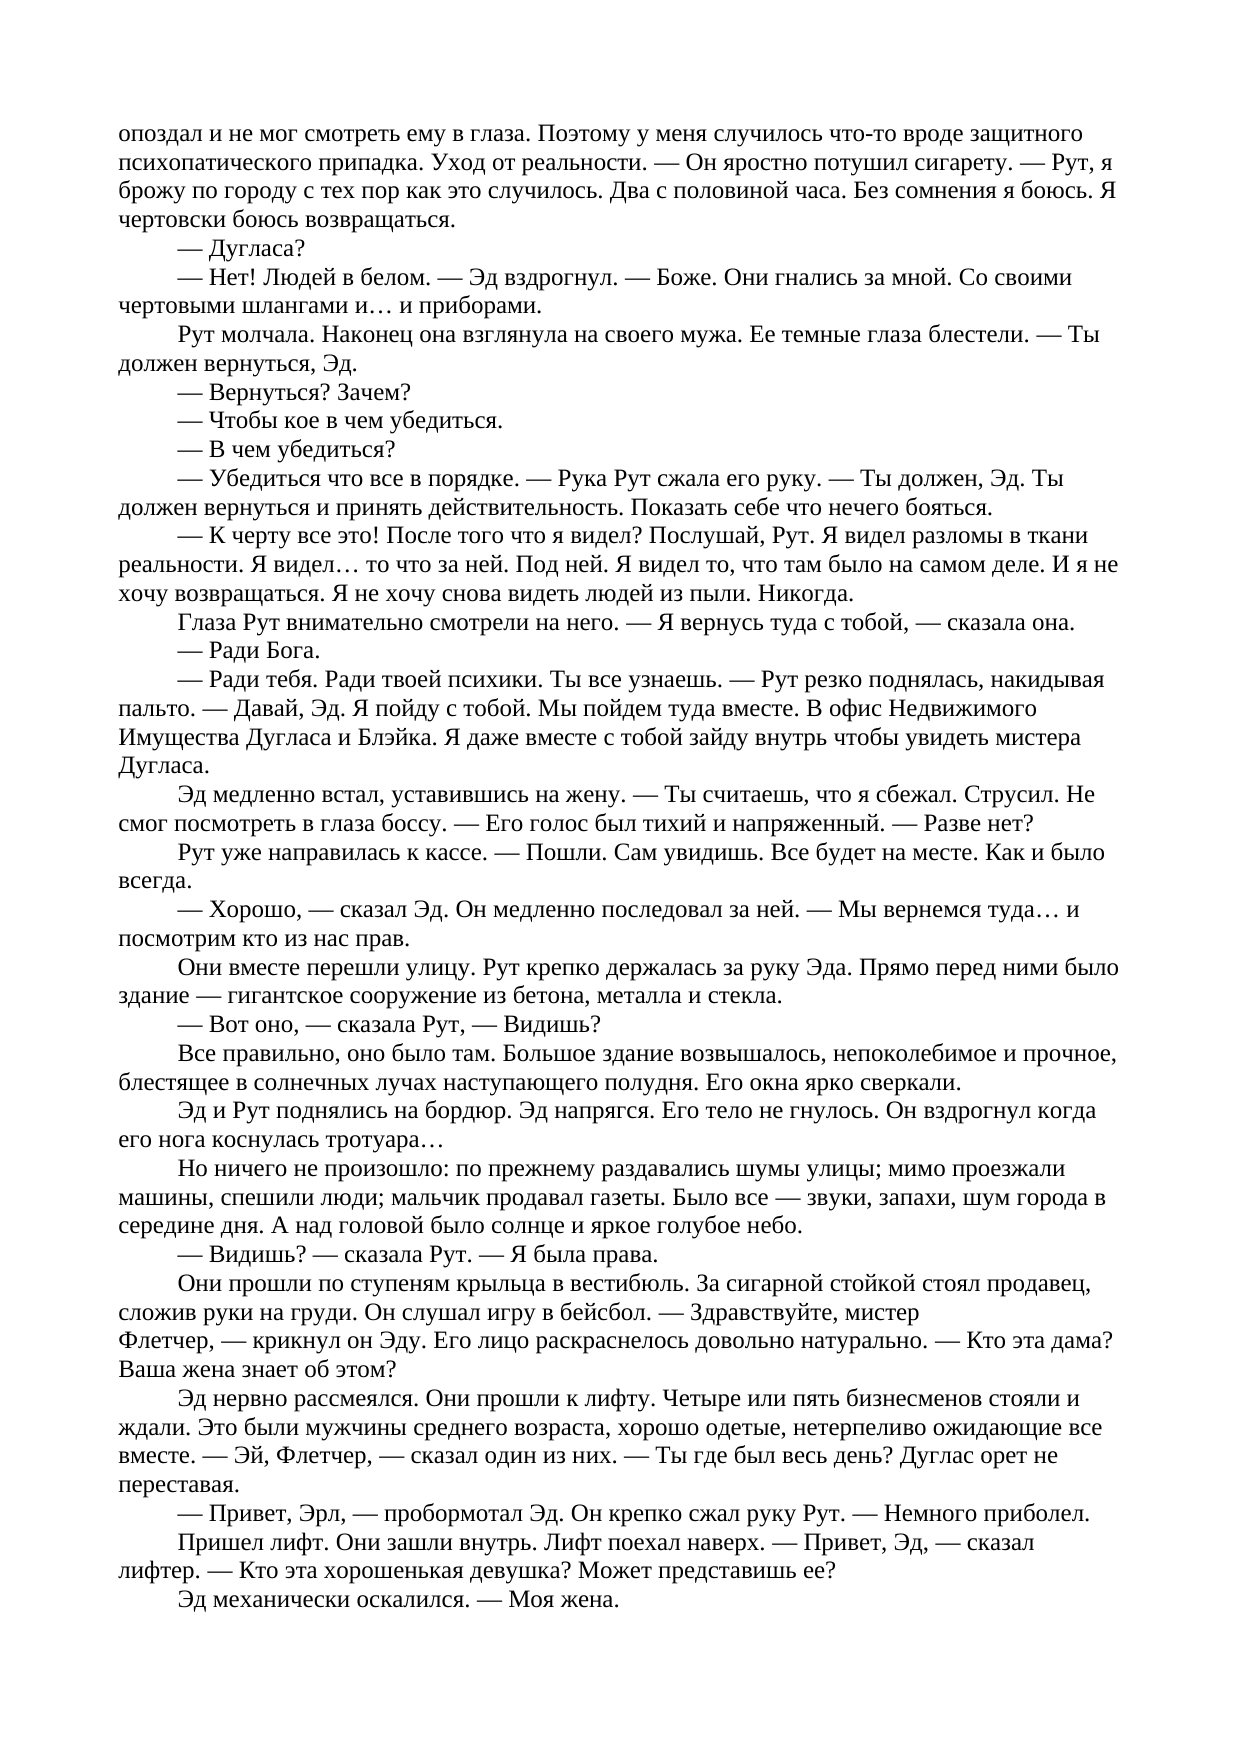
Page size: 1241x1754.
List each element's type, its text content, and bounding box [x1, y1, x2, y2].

text Глаза Рут внимательно смотрели на него. — Я вернусь туда с тобой, — сказала она. [118, 607, 1122, 636]
text — Хорошо, — сказал Эд. Он медленно последовал за ней. — Мы вернемся туда… и посмотрим кто из нас прав. [118, 894, 1122, 952]
text — Чтобы кое в чем убедиться. [118, 406, 1122, 434]
text Пришел лифт. Они зашли внутрь. Лифт поехал наверх. — Привет, Эд, — сказал лифтер. — Кто эта хорошенькая девушка? Может представишь ее? [118, 1527, 1122, 1584]
text Рут уже направилась к кассе. — Пошли. Сам увидишь. Все будет на месте. Как и было всегда. [118, 837, 1122, 894]
text Все правильно, оно было там. Большое здание возвышалось, непоколебимое и прочное, блестящее в солнечных лучах наступающего полудня. Его окна ярко сверкали. [118, 1038, 1122, 1096]
text Эд медленно встал, уставившись на жену. — Ты считаешь, что я сбежал. Струсил. Не смог посмотреть в глаза боссу. — Его голос был тихий и напряженный. — Разве нет? [118, 779, 1122, 837]
text Они прошли по ступеням крыльца в вестибюль. За сигарной стойкой стоял продавец, сложив руки на груди. Он слушал игру в бейсбол. — Здравствуйте, мистер Флетчер, — крикнул он Эду. Его лицо раскраснелось довольно натурально. — Кто эта дама? Ваша жена знает об этом? [118, 1268, 1122, 1383]
text — Видишь? — сказала Рут. — Я была права. [118, 1239, 1122, 1268]
text опоздал и не мог смотреть ему в глаза. Поэтому у меня случилось что-то вроде защитного психопатического припадка. Уход от реальности. — Он яростно потушил сигарету. — Рут, я брожу по городу с тех пор как это случилось. Два с половиной часа. Без сомнения я боюсь. Я чертовски боюсь возвращаться. [118, 118, 1122, 233]
text Но ничего не произошло: по прежнему раздавались шумы улицы; мимо проезжали машины, спешили люди; мальчик продавал газеты. Было все — звуки, запахи, шум города в середине дня. А над головой было солнце и яркое голубое небо. [118, 1153, 1122, 1239]
text Они вместе перешли улицу. Рут крепко держалась за руку Эда. Прямо перед ними было здание — гигантское сооружение из бетона, металла и стекла. [118, 952, 1122, 1009]
text — К черту все это! После того что я видел? Послушай, Рут. Я видел разломы в ткани реальности. Я видел… то что за ней. Под ней. Я видел то, что там было на самом деле. И я не хочу возвращаться. Я не хочу снова видеть людей из пыли. Никогда. [118, 521, 1122, 607]
text Рут молчала. Наконец она взглянула на своего мужа. Ее темные глаза блестели. — Ты должен вернуться, Эд. [118, 319, 1122, 377]
text — Ради Бога. [118, 636, 1122, 664]
text — Вернуться? Зачем? [118, 377, 1122, 406]
text — Дугласа? [118, 233, 1122, 262]
text Эд и Рут поднялись на бордюр. Эд напрягся. Его тело не гнулось. Он вздрогнул когда его нога коснулась тротуара… [118, 1096, 1122, 1153]
text — Привет, Эрл, — пробормотал Эд. Он крепко сжал руку Рут. — Немного приболел. [118, 1498, 1122, 1527]
text — Ради тебя. Ради твоей психики. Ты все узнаешь. — Рут резко поднялась, накидывая пальто. — Давай, Эд. Я пойду с тобой. Мы пойдем туда вместе. В офис Недвижимого Имущества Дугласа и Блэйка. Я даже вместе с тобой зайду внутрь чтобы увидеть мистера Дугласа. [118, 664, 1122, 779]
text Эд механически оскалился. — Моя жена. [118, 1584, 1122, 1613]
text Эд нервно рассмеялся. Они прошли к лифту. Четыре или пять бизнесменов стояли и ждали. Это были мужчины среднего возраста, хорошо одетые, нетерпеливо ожидающие все вместе. — Эй, Флетчер, — сказал один из них. — Ты где был весь день? Дуглас орет не переставая. [118, 1383, 1122, 1498]
text — Нет! Людей в белом. — Эд вздрогнул. — Боже. Они гнались за мной. Со своими чертовыми шлангами и… и приборами. [118, 262, 1122, 319]
text — В чем убедиться? [118, 434, 1122, 463]
text — Убедиться что все в порядке. — Рука Рут сжала его руку. — Ты должен, Эд. Ты должен вернуться и принять действительность. Показать себе что нечего бояться. [118, 463, 1122, 521]
text — Вот оно, — сказала Рут, — Видишь? [118, 1009, 1122, 1038]
